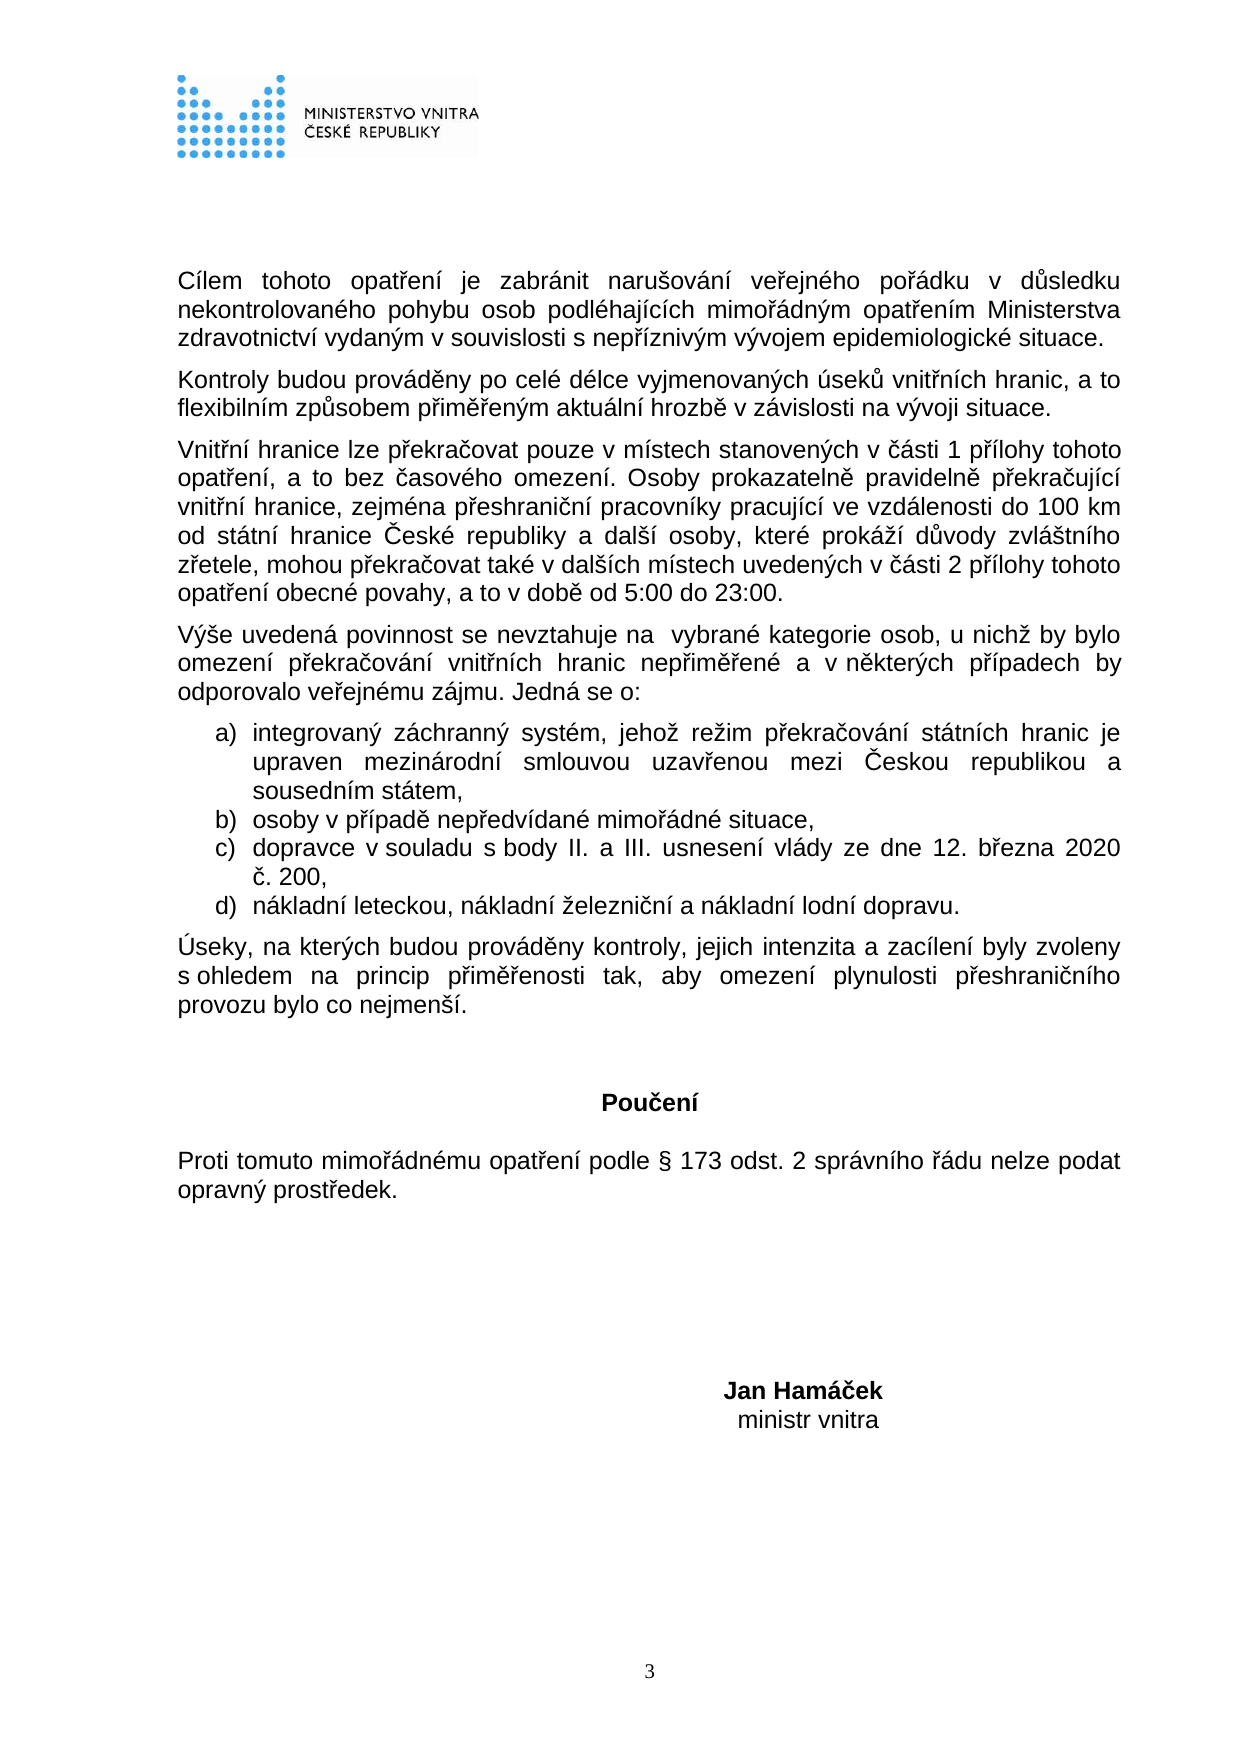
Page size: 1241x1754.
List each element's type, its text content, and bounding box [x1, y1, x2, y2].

text Poučení [177, 1088, 1122, 1117]
text Úseky, na kterých budou prováděny kontroly, jejich intenzita a zacílení byly zvoleny s ohledem na princip přiměřenosti tak, aby omezení plynulosti přeshraničního provozu bylo co nejmenší. [177, 932, 1122, 1018]
text Vnitřní hranice lze překračovat pouze v místech stanovených v části 1 přílohy tohoto opatření, a to bez časového omezení. Osoby prokazatelně pravidelně překračující vnitřní hranice, zejména přeshraniční pracovníky pracující ve vzdálenosti do 100 km od státní hranice České republiky a další osoby, které prokáží důvody zvláštního zřetele, mohou překračovat také v dalších místech uvedených v části 2 přílohy tohoto opatření obecné povahy, a to v době od 5:00 do 23:00. [177, 434, 1122, 607]
picture [177, 75, 479, 158]
table_cell ministr vnitra [716, 1405, 1137, 1462]
text Proti tomuto mimořádnému opatření podle § 173 odst. 2 správního řádu nelze podat opravný prostředek. [177, 1146, 1122, 1203]
text Kontroly budou prováděny po celé délce vyjmenovaných úseků vnitřních hranic, a to flexibilním způsobem přiměřeným aktuální hrozbě v závislosti na vývoji situace. [177, 364, 1122, 422]
text Cílem tohoto opatření je zabránit narušování veřejného pořádku v důsledku nekontrolovaného pohybu osob podléhajících mimořádným opatřením Ministerstva zdravotnictví vydaným v souvislosti s nepříznivým vývojem epidemiologické situace. [177, 266, 1122, 352]
list nákladní leteckou, nákladní železniční a nákladní lodní dopravu. [215, 891, 1122, 919]
table_cell [177, 1405, 716, 1462]
list dopravce v souladu s body II. a III. usnesení vlády ze dne 12. března 2020 č. 200, [215, 833, 1122, 891]
list integrovaný záchranný systém, jehož režim překračování státních hranic je upraven mezinárodní smlouvou uzavřenou mezi Českou republikou a sousedním státem, [215, 718, 1122, 804]
table_header [177, 1376, 716, 1404]
text Výše uvedená povinnost se nevztahuje na vybrané kategorie osob, u nichž by bylo omezení překračování vnitřních hranic nepřiměřené a v některých případech by odporovalo veřejnému zájmu. Jedná se o: [177, 619, 1122, 706]
table_header Jan Hamáček [716, 1376, 1137, 1404]
list osoby v případě nepředvídané mimořádné situace, [215, 804, 1122, 833]
